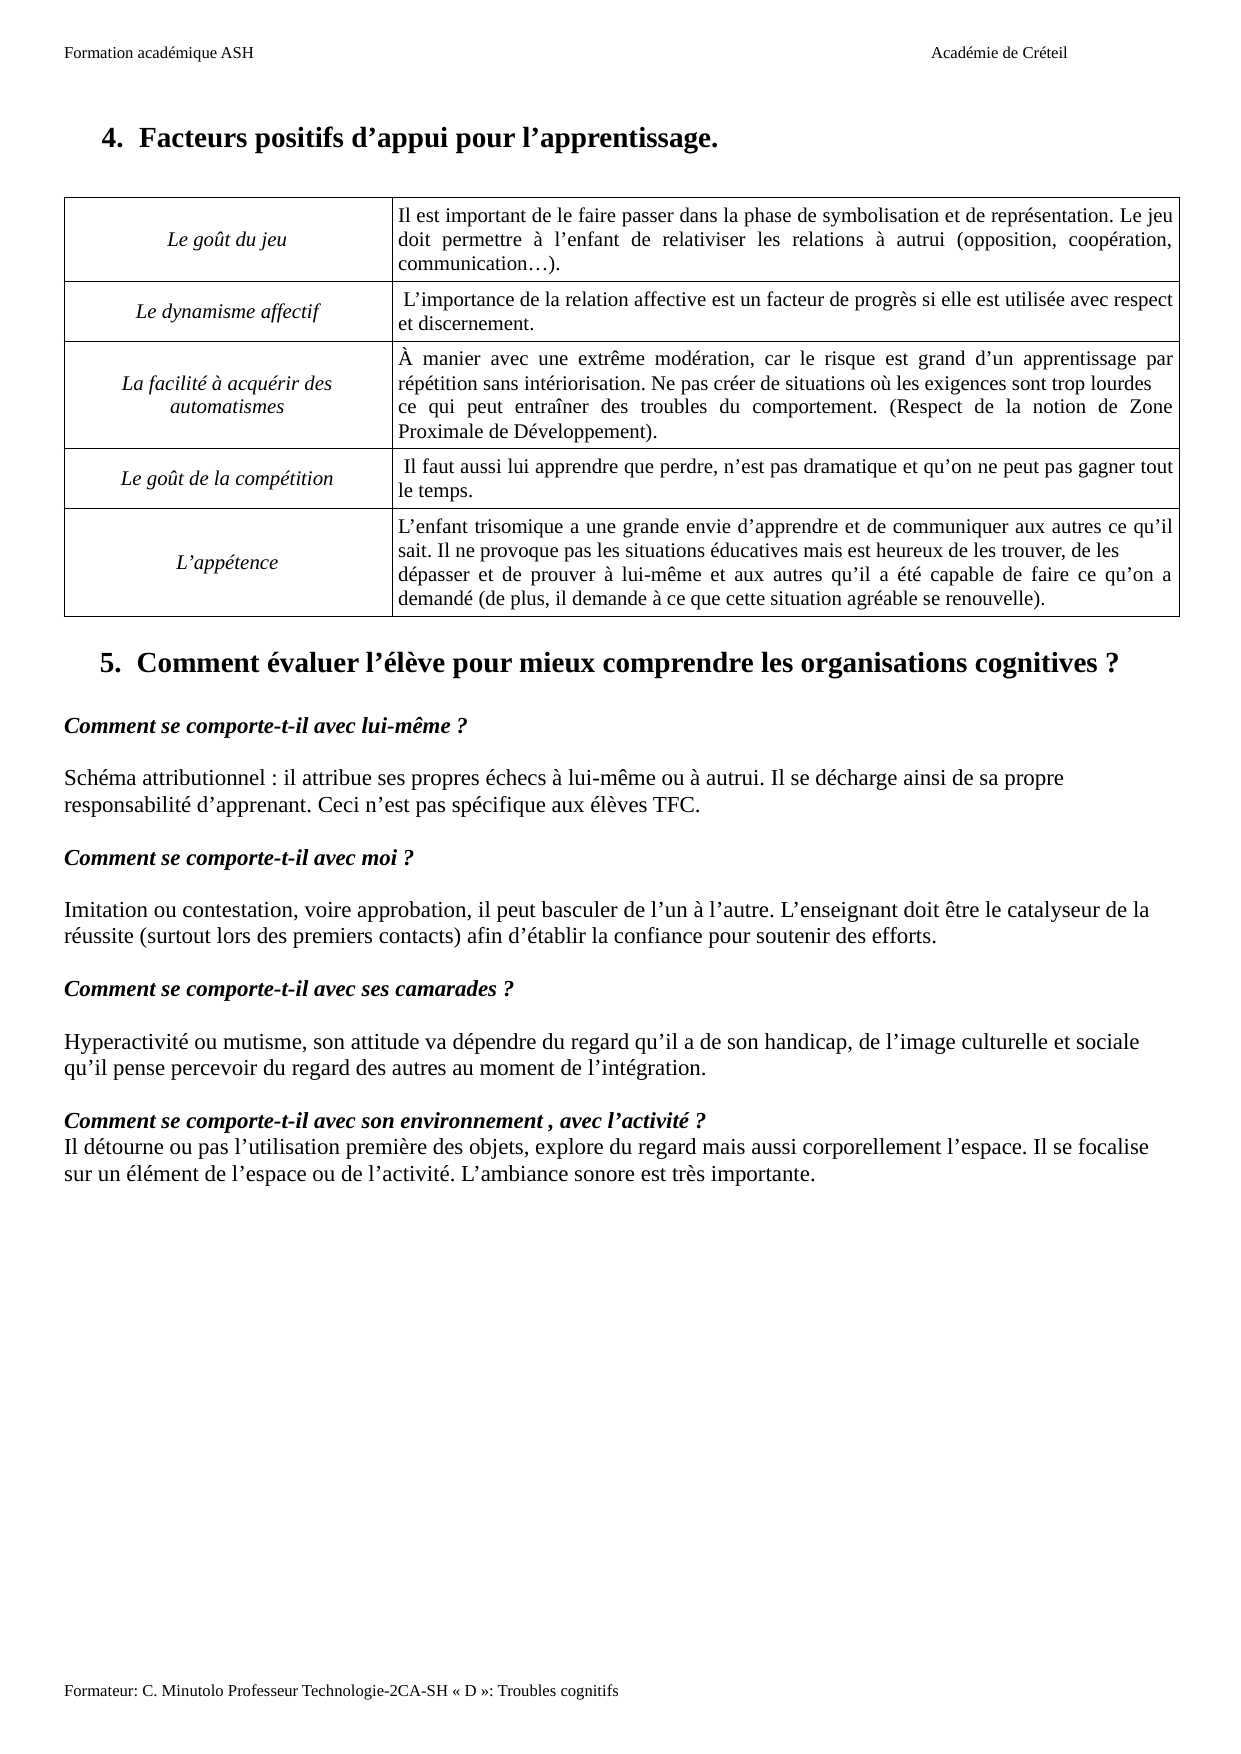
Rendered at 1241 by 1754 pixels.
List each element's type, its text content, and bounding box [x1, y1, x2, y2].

text Imitation ou contestation, voire approbation, il peut basculer de l’un à l’autre. L’enseignant doit être le catalyseur de la réussite (surtout lors des premiers contacts) afin d’établir la confiance pour soutenir des efforts. [64, 896, 1179, 949]
text Comment se comporte-t-il avec moi ? [64, 843, 1179, 870]
table_cell Le goût de la compétition [65, 449, 392, 508]
table_cell L’appétence [65, 509, 392, 616]
table_cell L’importance de la relation affective est un facteur de progrès si elle est utilisée avec respect et discernement. [393, 282, 1179, 341]
text Comment se comporte-t-il avec ses camarades ? [64, 975, 1179, 1002]
text Hyperactivité ou mutisme, son attitude va dépendre du regard qu’il a de son handicap, de l’image culturelle et sociale qu’il pense percevoir du regard des autres au moment de l’intégration. [64, 1028, 1179, 1081]
table_header Il est important de le faire passer dans la phase de symbolisation et de représentation. Le jeu doit permettre à l’enfant de relativiser les relations à autrui (opposition, coopération, communication…). [393, 198, 1179, 281]
text Schéma attributionnel : il attribue ses propres échecs à lui-même ou à autrui. Il se décharge ainsi de sa propre responsabilité d’apprenant. Ceci n’est pas spécifique aux élèves TFC. [64, 764, 1179, 817]
text Comment se comporte-t-il avec lui-même ? [64, 712, 1179, 738]
text Comment se comporte-t-il avec son environnement , avec l’activité ? [64, 1107, 1179, 1133]
list Facteurs positifs d’appui pour l’apprentissage. [101, 120, 1179, 154]
table_cell L’enfant trisomique a une grande envie d’apprendre et de communiquer aux autres ce qu’il sait. Il ne provoque pas les situations éducatives mais est heureux de les trouver, de les dépasser et de prouver à lui-même et aux autres qu’il a été capable de faire ce qu’on a demandé (de plus, il demande à ce que cette situation agréable se renouvelle). [393, 509, 1179, 616]
table_cell Il faut aussi lui apprendre que perdre, n’est pas dramatique et qu’on ne peut pas gagner tout le temps. [393, 449, 1179, 508]
text Il détourne ou pas l’utilisation première des objets, explore du regard mais aussi corporellement l’espace. Il se focalise sur un élément de l’espace ou de l’activité. L’ambiance sonore est très importante. [64, 1133, 1179, 1186]
table_cell La facilité à acquérir des automatismes [65, 342, 392, 448]
table_header Le goût du jeu [65, 198, 392, 281]
table_cell À manier avec une extrême modération, car le risque est grand d’un apprentissage par répétition sans intériorisation. Ne pas créer de situations où les exigences sont trop lourdes ce qui peut entraîner des troubles du comportement. (Respect de la notion de Zone Proximale de Développement). [393, 342, 1179, 448]
table_cell Le dynamisme affectif [65, 282, 392, 341]
list Comment évaluer l’élève pour mieux comprendre les organisations cognitives ? [99, 645, 1179, 678]
